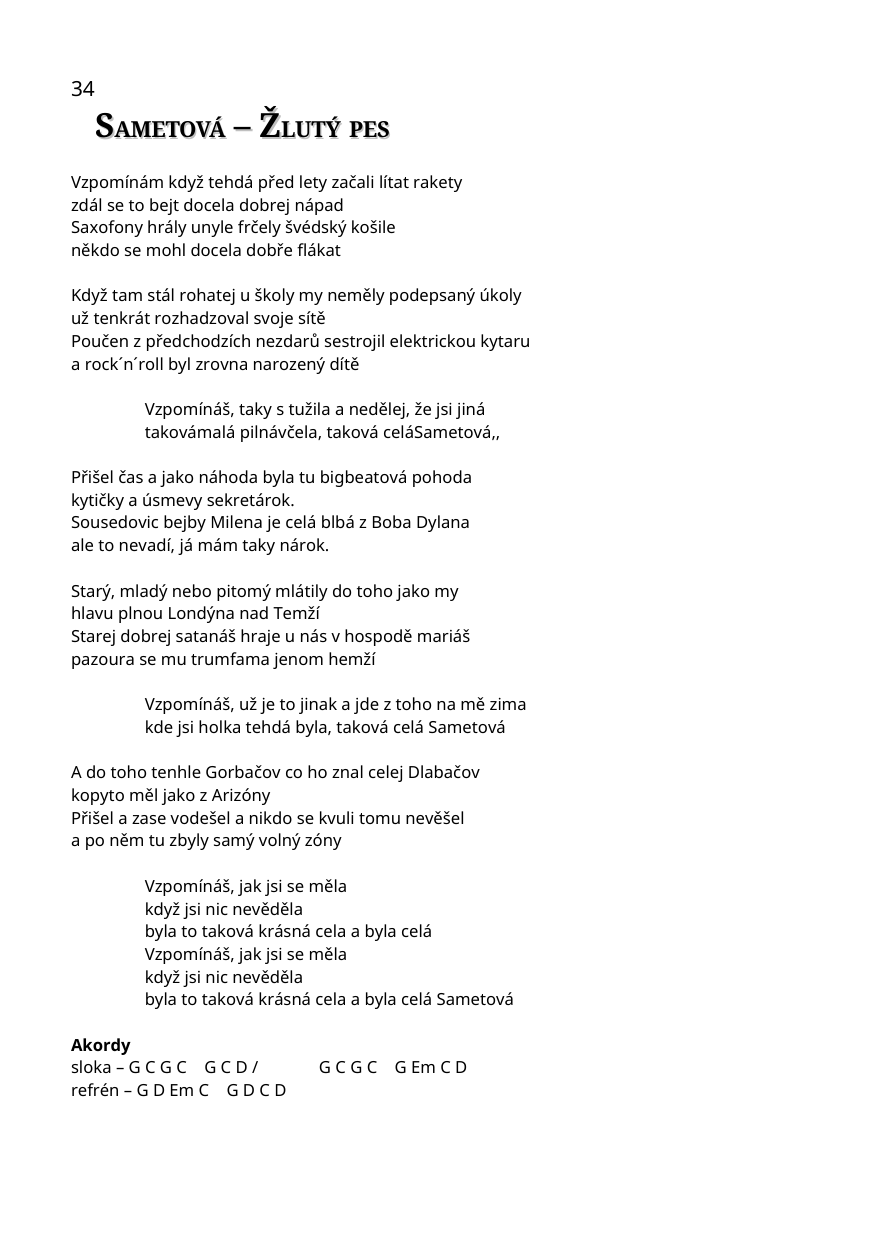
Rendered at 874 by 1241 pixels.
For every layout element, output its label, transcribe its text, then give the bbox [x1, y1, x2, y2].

text refrén – G D Em C G D C D [71, 1079, 697, 1101]
text Vzpomínáš, taky s tužila a nedělej, že jsi jiná [144, 397, 697, 420]
text Přišel a zase vodešel a nikdo se kvuli tomu nevěšel [71, 806, 697, 829]
text sloka – G C G C G C D / G C G C G Em C D [71, 1056, 697, 1079]
text Starej dobrej satanáš hraje u nás v hospodě mariáš [71, 624, 697, 647]
text Akordy [71, 1033, 697, 1056]
text Sametová – Žlutý pes [71, 102, 697, 148]
text takovámalá pilnávčela, taková celáSametová,, [144, 420, 697, 443]
text pazoura se mu trumfama jenom hemží [71, 647, 697, 670]
text a po něm tu zbyly samý volný zóny [71, 829, 697, 852]
text A do toho tenhle Gorbačov co ho znal celej Dlabačov [71, 761, 697, 783]
text Vzpomínáš, jak jsi se měla [144, 874, 697, 897]
text Přišel čas a jako náhoda byla tu bigbeatová pohoda [71, 466, 697, 488]
text byla to taková krásná cela a byla celá [144, 920, 697, 942]
text někdo se mohl docela dobře flákat [71, 238, 697, 261]
text Starý, mladý nebo pitomý mlátily do toho jako my [71, 579, 697, 602]
text Sousedovic bejby Milena je celá blbá z Boba Dylana [71, 511, 697, 534]
text Když tam stál rohatej u školy my neměly podepsaný úkoly [71, 284, 697, 307]
text když jsi nic nevěděla [144, 965, 697, 988]
text kopyto měl jako z Arizóny [71, 783, 697, 806]
text kytičky a úsmevy sekretárok. [71, 488, 697, 511]
text kde jsi holka tehdá byla, taková celá Sametová [144, 715, 697, 738]
text Vzpomínám když tehdá před lety začali lítat rakety zdál se to bejt docela dobrej nápad Saxofony hrály unyle frčely švédský košile [71, 170, 697, 238]
text Vzpomínáš, už je to jinak a jde z toho na mě zima [144, 693, 697, 715]
text když jsi nic nevěděla [144, 897, 697, 920]
text ale to nevadí, já mám taky nárok. [71, 534, 697, 556]
text Poučen z předchodzích nezdarů sestrojil elektrickou kytaru [71, 329, 697, 352]
text byla to taková krásná cela a byla celá Sametová [144, 988, 697, 1011]
text už tenkrát rozhadzoval svoje sítě [71, 307, 697, 329]
text Vzpomínáš, jak jsi se měla [144, 942, 697, 965]
text a rock´n´roll byl zrovna narozený dítě [71, 352, 697, 375]
text hlavu plnou Londýna nad Temží [71, 602, 697, 624]
